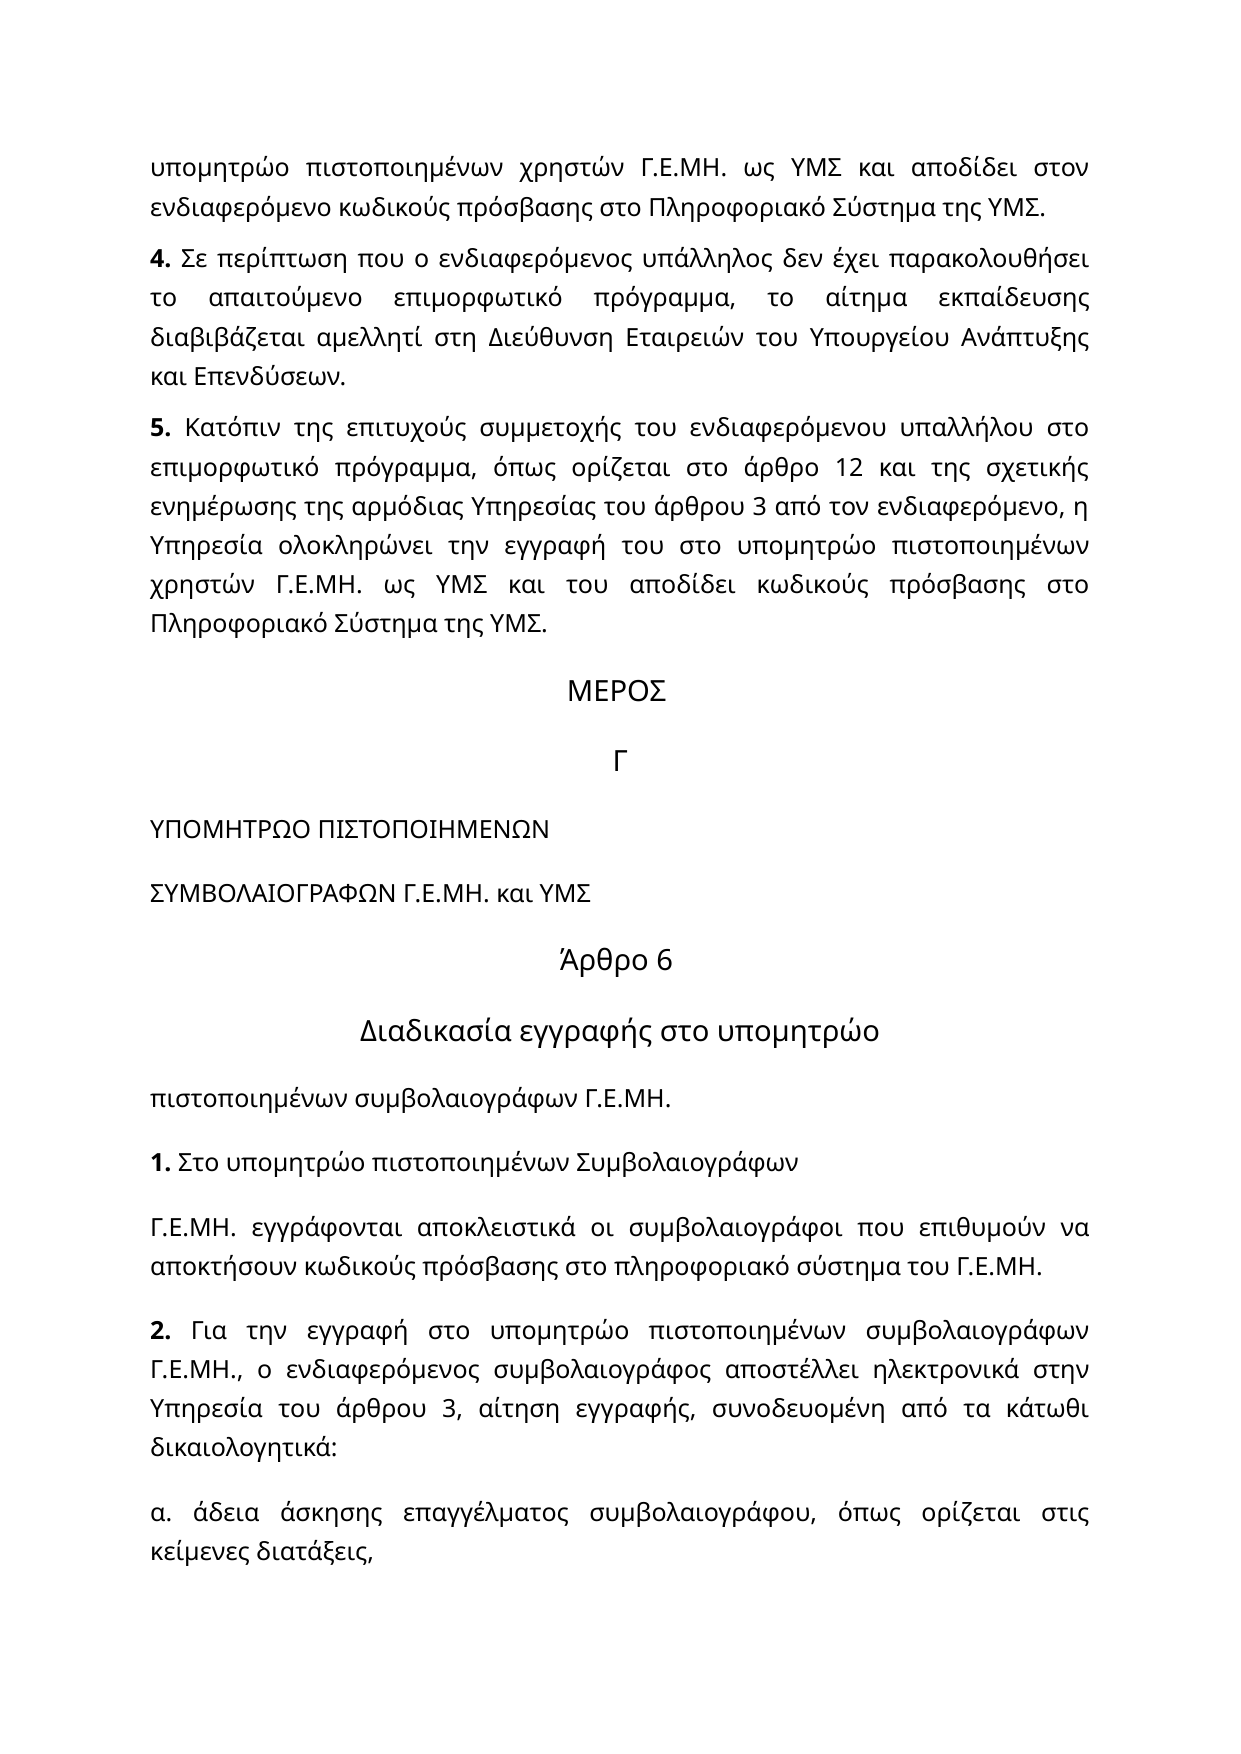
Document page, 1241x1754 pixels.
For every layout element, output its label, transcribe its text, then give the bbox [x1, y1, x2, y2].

text ΣΥΜΒΟΛΑΙΟΓΡΑΦΩΝ Γ.Ε.ΜΗ. και ΥΜΣ [150, 875, 1090, 909]
subtitle Άρθρο 6 [150, 939, 1090, 979]
subtitle ΜΕΡΟΣ [150, 670, 1090, 710]
text 4. Σε περίπτωση που ο ενδιαφερόμενος υπάλληλος δεν έχει παρακολουθήσει το απαιτούμενο επιμορφωτικό πρόγραμμα, το αίτημα εκπαίδευσης διαβιβάζεται αμελλητί στη Διεύθυνση Εταιρειών του Υπουργείου Ανάπτυξης και Επενδύσεων. [150, 241, 1090, 392]
text υπομητρώο πιστοποιημένων χρηστών Γ.Ε.ΜΗ. ως ΥΜΣ και αποδίδει στον ενδιαφερόμενο κωδικούς πρόσβασης στο Πληροφοριακό Σύστημα της ΥΜΣ. [150, 150, 1090, 223]
text πιστοποιημένων συμβολαιογράφων Γ.Ε.ΜΗ. [150, 1081, 1090, 1115]
text ΥΠΟΜΗΤΡΩΟ ΠΙΣΤΟΠΟΙΗΜΕΝΩΝ [150, 811, 1090, 845]
text Γ.Ε.ΜΗ. εγγράφονται αποκλειστικά οι συμβολαιογράφοι που επιθυμούν να αποκτήσουν κωδικούς πρόσβασης στο πληροφοριακό σύστημα του Γ.Ε.ΜΗ. [150, 1209, 1090, 1282]
text 2. Για την εγγραφή στο υπομητρώο πιστοποιημένων συμβολαιογράφων Γ.Ε.ΜΗ., ο ενδιαφερόμενος συμβολαιογράφος αποστέλλει ηλεκτρονικά στην Υπηρεσία του άρθρου 3, αίτηση εγγραφής, συνοδευομένη από τα κάτωθι δικαιολογητικά: [150, 1312, 1090, 1464]
subtitle Διαδικασία εγγραφής στο υπομητρώο [150, 1010, 1090, 1050]
text α. άδεια άσκησης επαγγέλματος συμβολαιογράφου, όπως ορίζεται στις κείμενες διατάξεις, [150, 1494, 1090, 1567]
text 5. Κατόπιν της επιτυχούς συμμετοχής του ενδιαφερόμενου υπαλλήλου στο επιμορφωτικό πρόγραμμα, όπως ορίζεται στο άρθρο 12 και της σχετικής ενημέρωσης της αρμόδιας Υπηρεσίας του άρθρου 3 από τον ενδιαφερόμενο, η Υπηρεσία ολοκληρώνει την εγγραφή του στο υπομητρώο πιστοποιημένων χρηστών Γ.Ε.ΜΗ. ως ΥΜΣ και του αποδίδει κωδικούς πρόσβασης στο Πληροφοριακό Σύστημα της ΥΜΣ. [150, 410, 1090, 640]
subtitle Γ [150, 741, 1090, 780]
text 1. Στο υπομητρώο πιστοποιημένων Συμβολαιογράφων [150, 1145, 1090, 1179]
